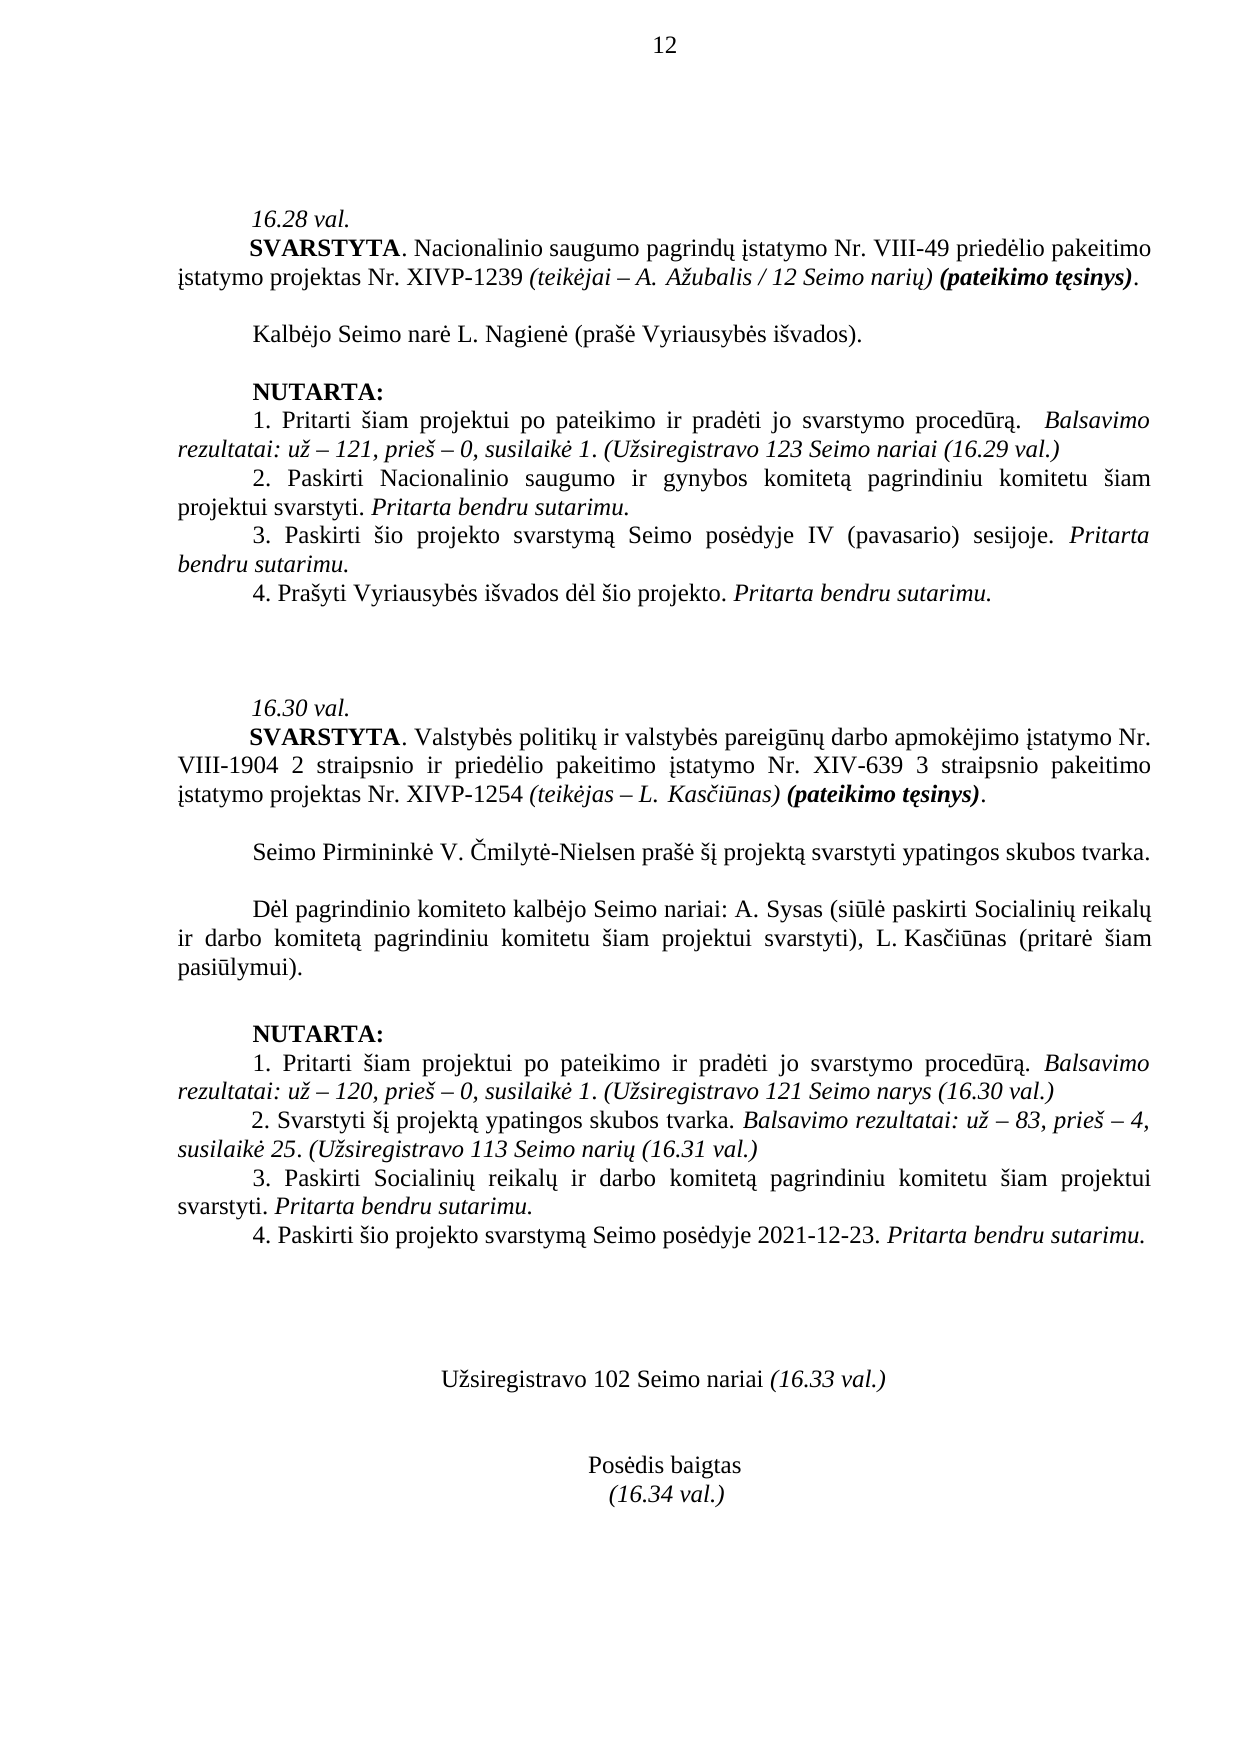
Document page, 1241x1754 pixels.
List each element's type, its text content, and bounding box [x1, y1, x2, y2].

text 1. Pritarti šiam projektui po pateikimo ir pradėti jo svarstymo procedūrą. Balsavimo rezultatai: už – 120, prieš – 0, susilaikė 1. (Užsiregistravo 121 Seimo narys (16.30 val.) [177, 1048, 1152, 1105]
text 2. Svarstyti šį projektą ypatingos skubos tvarka. Balsavimo rezultatai: už – 83, prieš – 4, susilaikė 25. (Užsiregistravo 113 Seimo narių (16.31 val.) [177, 1105, 1152, 1163]
text Seimo Pirmininkė V. Čmilytė-Nielsen prašė šį projektą svarstyti ypatingos skubos tvarka. [177, 837, 1152, 866]
text 16.28 val. [177, 204, 1152, 233]
text NUTARTA: [177, 377, 1152, 406]
text 16.30 val. [177, 693, 1152, 722]
text 4. Paskirti šio projekto svarstymą Seimo posėdyje 2021-12-23. Pritarta bendru sutarimu. [177, 1220, 1152, 1249]
text SVARSTYTA. Valstybės politikų ir valstybės pareigūnų darbo apmokėjimo įstatymo Nr. VIII-1904 2 straipsnio ir priedėlio pakeitimo įstatymo Nr. XIV-639 3 straipsnio pakeitimo įstatymo projektas Nr. XIVP-1254 (teikėjas – L. Kasčiūnas) (pateikimo tęsinys). [177, 722, 1152, 808]
text 2. Paskirti Nacionalinio saugumo ir gynybos komitetą pagrindiniu komitetu šiam projektui svarstyti. Pritarta bendru sutarimu. [177, 463, 1152, 521]
text (16.34 val.) [177, 1479, 1152, 1508]
text 3. Paskirti Socialinių reikalų ir darbo komitetą pagrindiniu komitetu šiam projektui svarstyti. Pritarta bendru sutarimu. [177, 1163, 1152, 1220]
text Posėdis baigtas [177, 1450, 1152, 1479]
text NUTARTA: [177, 1019, 1152, 1048]
text Užsiregistravo 102 Seimo nariai (16.33 val.) [177, 1364, 1152, 1393]
text 4. Prašyti Vyriausybės išvados dėl šio projekto. Pritarta bendru sutarimu. [177, 578, 1152, 607]
text 3. Paskirti šio projekto svarstymą Seimo posėdyje IV (pavasario) sesijoje. Pritarta bendru sutarimu. [177, 521, 1152, 578]
text Dėl pagrindinio komiteto kalbėjo Seimo nariai: A. Sysas (siūlė paskirti Socialinių reikalų ir darbo komitetą pagrindiniu komitetu šiam projektui svarstyti), L. Kasčiūnas (pritarė šiam pasiūlymui). [177, 894, 1152, 981]
text SVARSTYTA. Nacionalinio saugumo pagrindų įstatymo Nr. VIII-49 priedėlio pakeitimo įstatymo projektas Nr. XIVP-1239 (teikėjai – A. Ažubalis / 12 Seimo narių) (pateikimo tęsinys). [177, 233, 1152, 291]
text 1. Pritarti šiam projektui po pateikimo ir pradėti jo svarstymo procedūrą. Balsavimo rezultatai: už – 121, prieš – 0, susilaikė 1. (Užsiregistravo 123 Seimo nariai (16.29 val.) [177, 406, 1152, 463]
text Kalbėjo Seimo narė L. Nagienė (prašė Vyriausybės išvados). [177, 319, 1152, 348]
